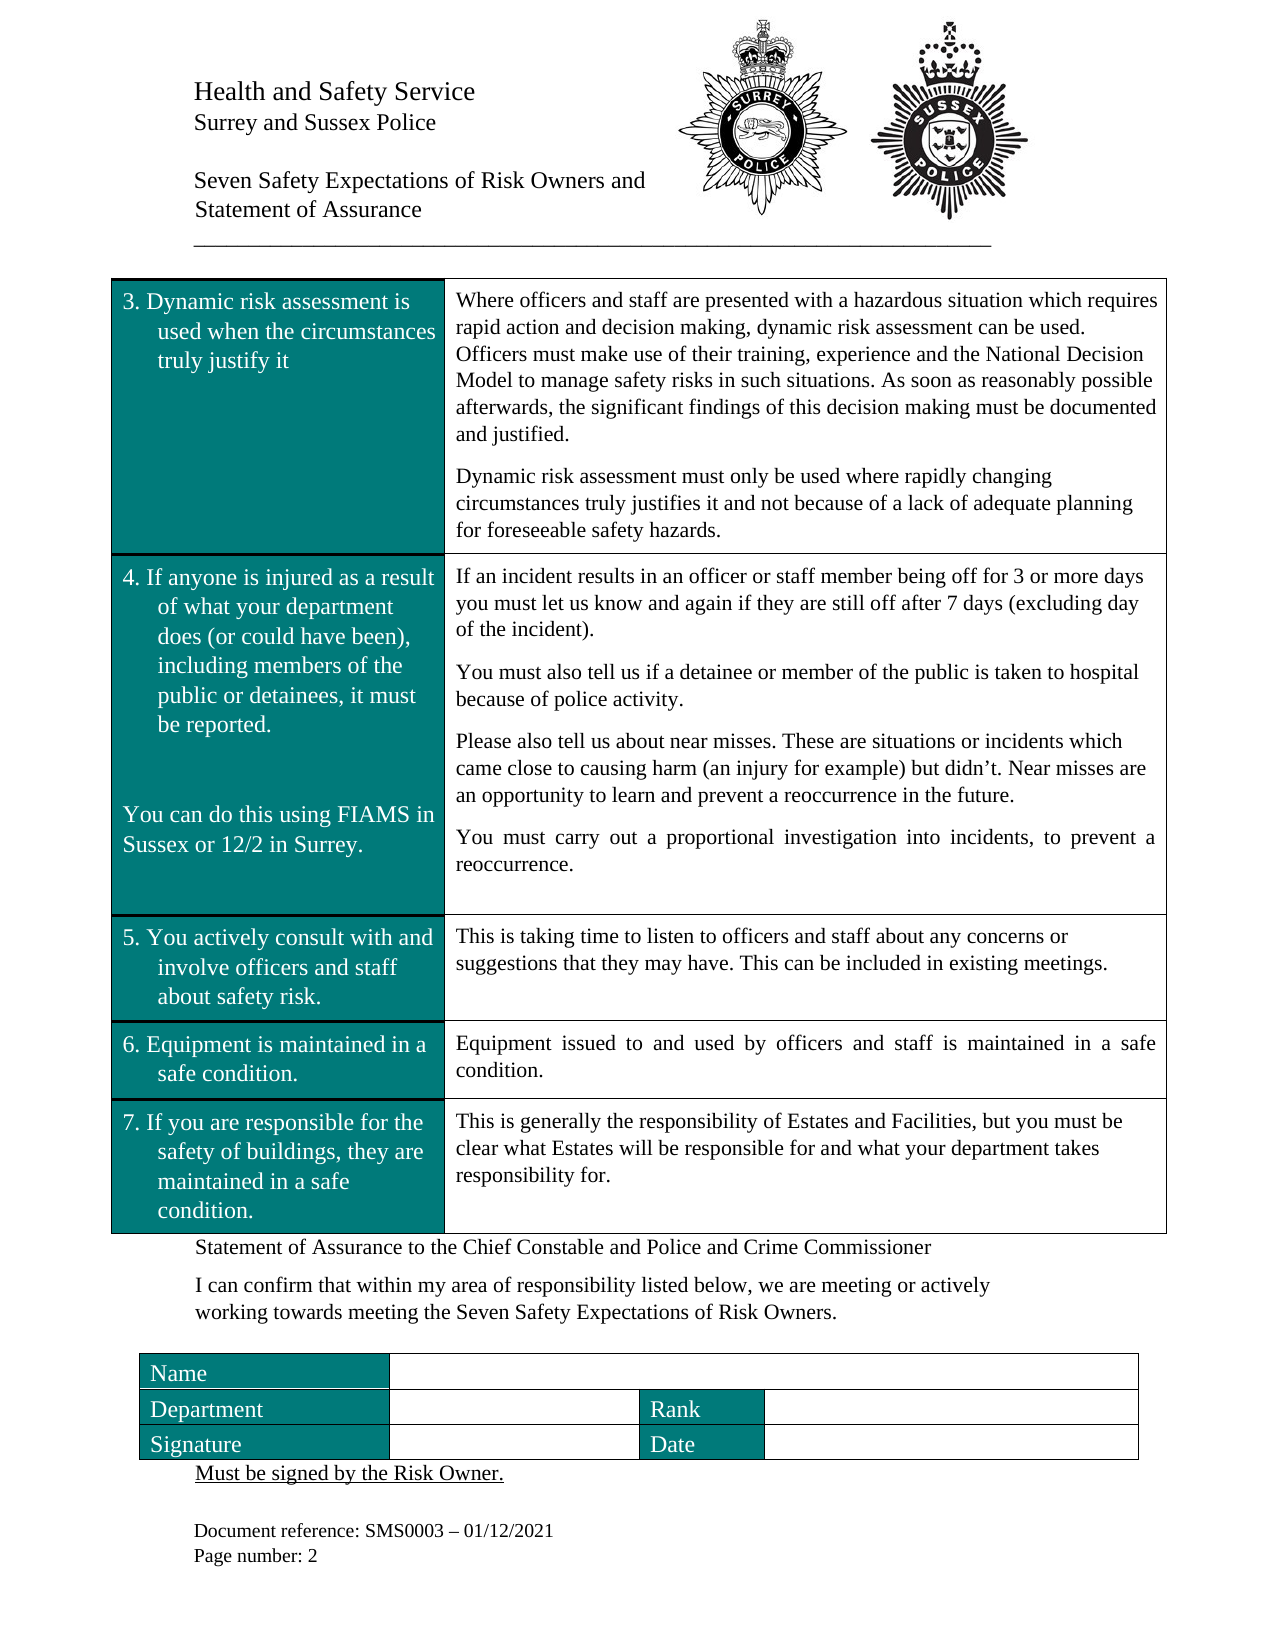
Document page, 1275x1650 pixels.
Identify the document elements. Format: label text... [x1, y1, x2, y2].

text Surrey and Sussex Police [193, 108, 667, 136]
table_header Where officers and staff are presented with a hazardous situation which requires rapid action and decision making, dynamic risk assessment can be used. Officers must make use of their training, experience and the National Decision Model to manage safety risks in such situations. As soon as reasonably possible afterwards, the significant findings of this decision making must be documented and justified. Dynamic risk assessment must only be used where rapidly changing circumstances truly justifies it and not because of a lack of adequate planning for foreseeable safety hazards. [445, 279, 1166, 553]
table_cell [390, 1390, 639, 1424]
text Seven Safety Expectations of Risk Owners and Statement of Assurance [193, 167, 667, 222]
table_cell This is taking time to listen to officers and staff about any concerns or suggestions that they may have. This can be included in existing meetings. [445, 915, 1166, 1020]
table_cell 7. If you are responsible for the safety of buildings, they are maintained in a safe condition. [112, 1101, 444, 1233]
table_cell 6. Equipment is maintained in a safe condition. [112, 1023, 444, 1098]
text Document reference: SMS0003 – 01/12/2021 [193, 1519, 1068, 1542]
text Health and Safety Service [193, 75, 667, 106]
text _________________________________________________________________________ [193, 224, 1068, 249]
text Statement of Assurance to the Chief Constable and Police and Crime Commissioner [195, 1234, 1068, 1259]
table_cell Equipment issued to and used by officers and staff is maintained in a safe condition. [445, 1021, 1166, 1098]
text I can confirm that within my area of responsibility listed below, we are meeting or actively working towards meeting the Seven Safety Expectations of Risk Owners. [195, 1272, 1068, 1324]
table_cell [765, 1390, 1138, 1424]
table_header Name [140, 1354, 389, 1388]
table_cell 5. You actively consult with and involve officers and staff about safety risk. [112, 917, 444, 1020]
table_cell [390, 1425, 639, 1459]
table_cell 4. If anyone is injured as a result of what your department does (or could have been), including members of the public or detainees, it must be reported. You can do this using FIAMS in Sussex or 12/2 in Surrey. [112, 556, 444, 914]
table_cell If an incident results in an officer or staff member being off for 3 or more days you must let us know and again if they are still off after 7 days (excluding day of the incident). You must also tell us if a detainee or member of the public is taken to hospital because of police activity. Please also tell us about near misses. These are situations or incidents which came close to causing harm (an injury for example) but didn’t. Near misses are an opportunity to learn and prevent a reoccurrence in the future. You must carry out a proportional investigation into incidents, to prevent a reoccurrence. [445, 554, 1166, 914]
table_header 3. Dynamic risk assessment is used when the circumstances truly justify it [112, 281, 444, 553]
table_cell This is generally the responsibility of Estates and Facilities, but you must be clear what Estates will be responsible for and what your department takes responsibility for. [445, 1099, 1166, 1233]
text Page number: 2 [193, 1544, 1068, 1567]
table_header [390, 1354, 1138, 1388]
table_cell [765, 1425, 1138, 1459]
table_cell Department [140, 1390, 389, 1424]
text Must be signed by the Risk Owner. [195, 1460, 1068, 1486]
table_cell Date [640, 1425, 764, 1459]
table_cell Rank [640, 1390, 764, 1424]
table_cell Signature [140, 1425, 389, 1459]
